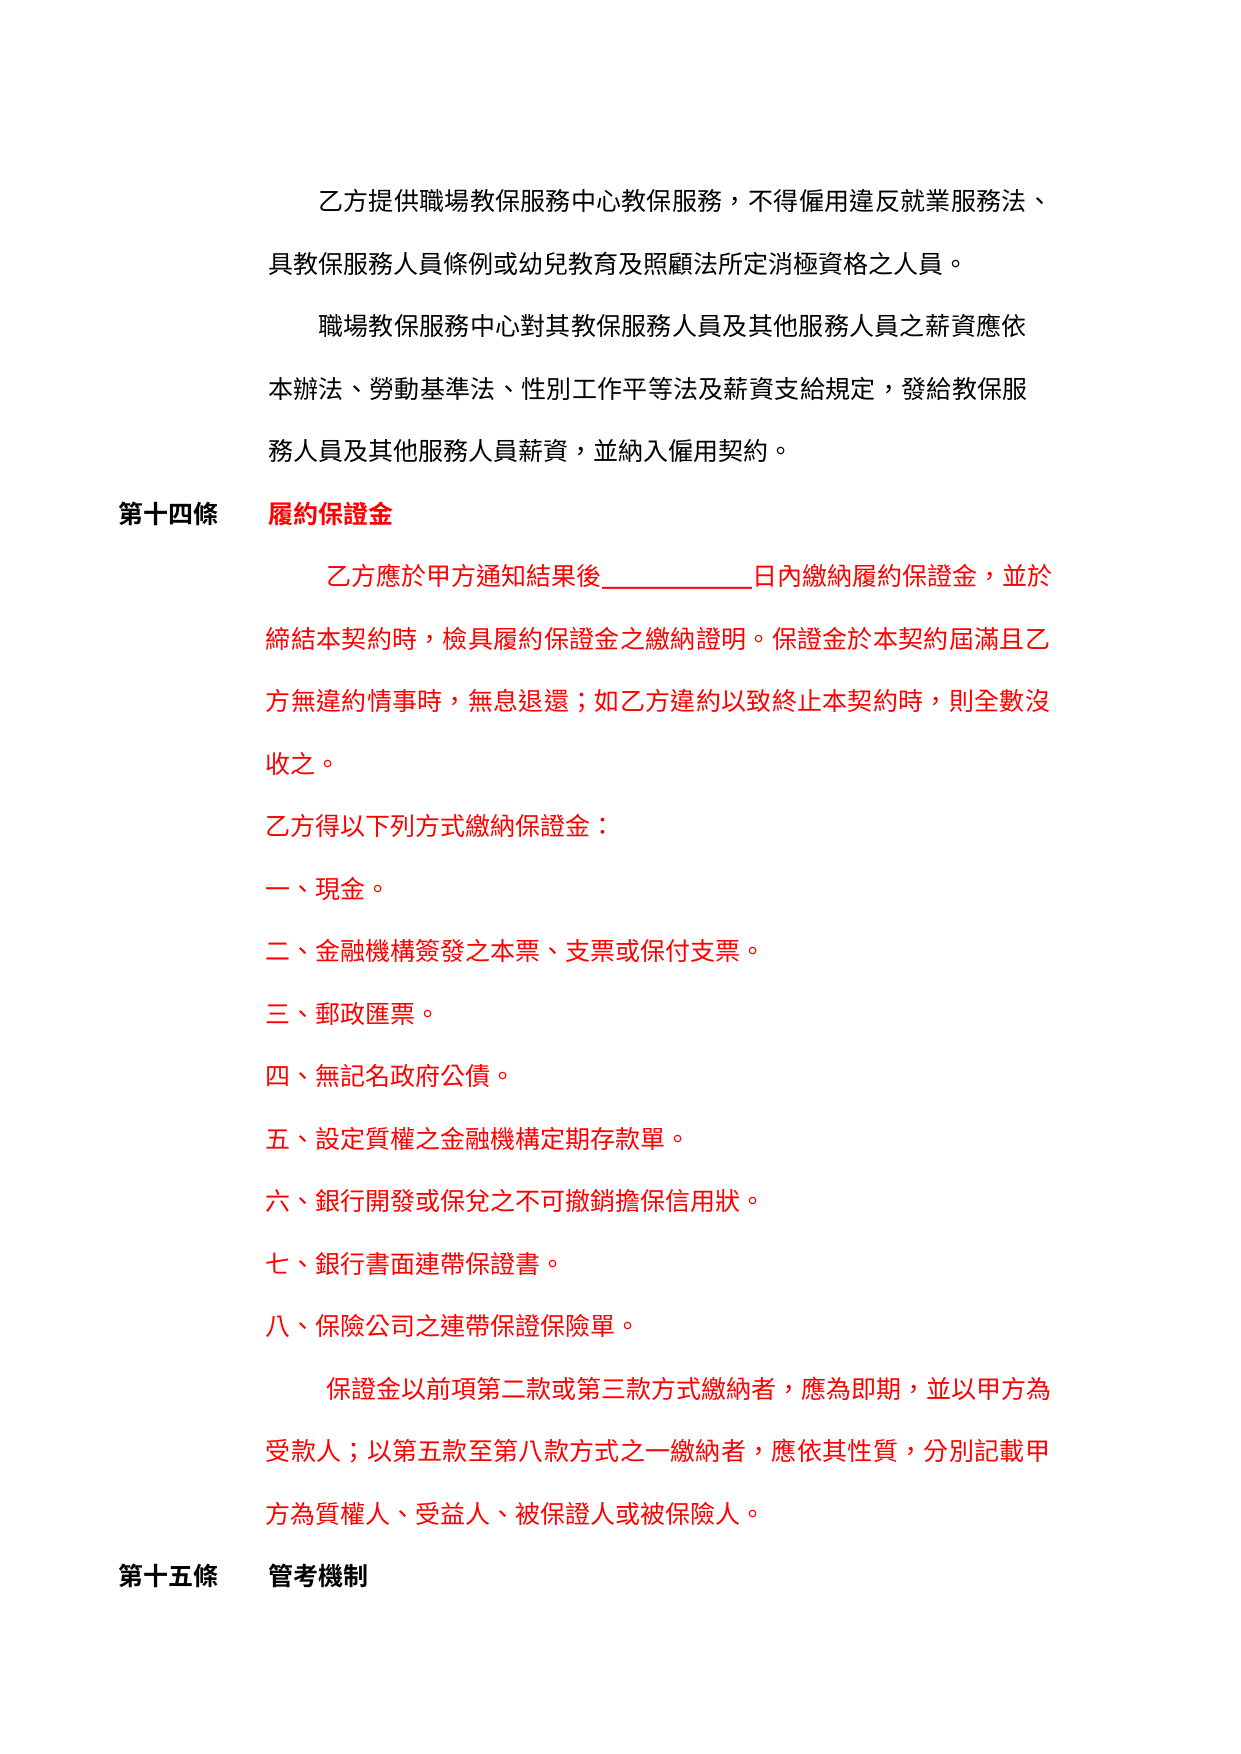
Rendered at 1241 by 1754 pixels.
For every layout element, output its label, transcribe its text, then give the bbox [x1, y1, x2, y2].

text 第十四條 履約保證金 [118, 471, 1053, 533]
text 八、保險公司之連帶保證保險單。 [266, 1283, 1053, 1346]
text 職場教保服務中心對其教保服務人員及其他服務人員之薪資應依本辦法、勞動基準法、性別工作平等法及薪資支給規定，發給教保服務人員及其他服務人員薪資，並納入僱用契約。 [268, 283, 1028, 471]
text 五、設定質權之金融機構定期存款單。 [266, 1096, 1053, 1158]
text 四、無記名政府公債。 [266, 1033, 1053, 1096]
text 乙方得以下列方式繳納保證金： [266, 783, 1053, 846]
text 二、金融機構簽發之本票、支票或保付支票。 [266, 908, 1053, 971]
text 保證金以前項第二款或第三款方式繳納者，應為即期，並以甲方為受款人；以第五款至第八款方式之一繳納者，應依其性質，分別記載甲方為質權人、受益人、被保證人或被保險人。 [266, 1346, 1053, 1533]
text 乙方應於甲方通知結果後__________日內繳納履約保證金，並於締結本契約時，檢具履約保證金之繳納證明。保證金於本契約屆滿且乙方無違約情事時，無息退還；如乙方違約以致終止本契約時，則全數沒收之。 [266, 533, 1053, 783]
text 乙方提供職場教保服務中心教保服務，不得僱用違反就業服務法、具教保服務人員條例或幼兒教育及照顧法所定消極資格之人員。 [268, 158, 1028, 283]
text 一、現金。 [266, 846, 1053, 908]
text 六、銀行開發或保兌之不可撤銷擔保信用狀。 [266, 1158, 1053, 1221]
text 七、銀行書面連帶保證書。 [266, 1221, 1053, 1283]
text 第十五條 管考機制 [118, 1533, 1053, 1596]
text 三、郵政匯票。 [266, 971, 1053, 1033]
